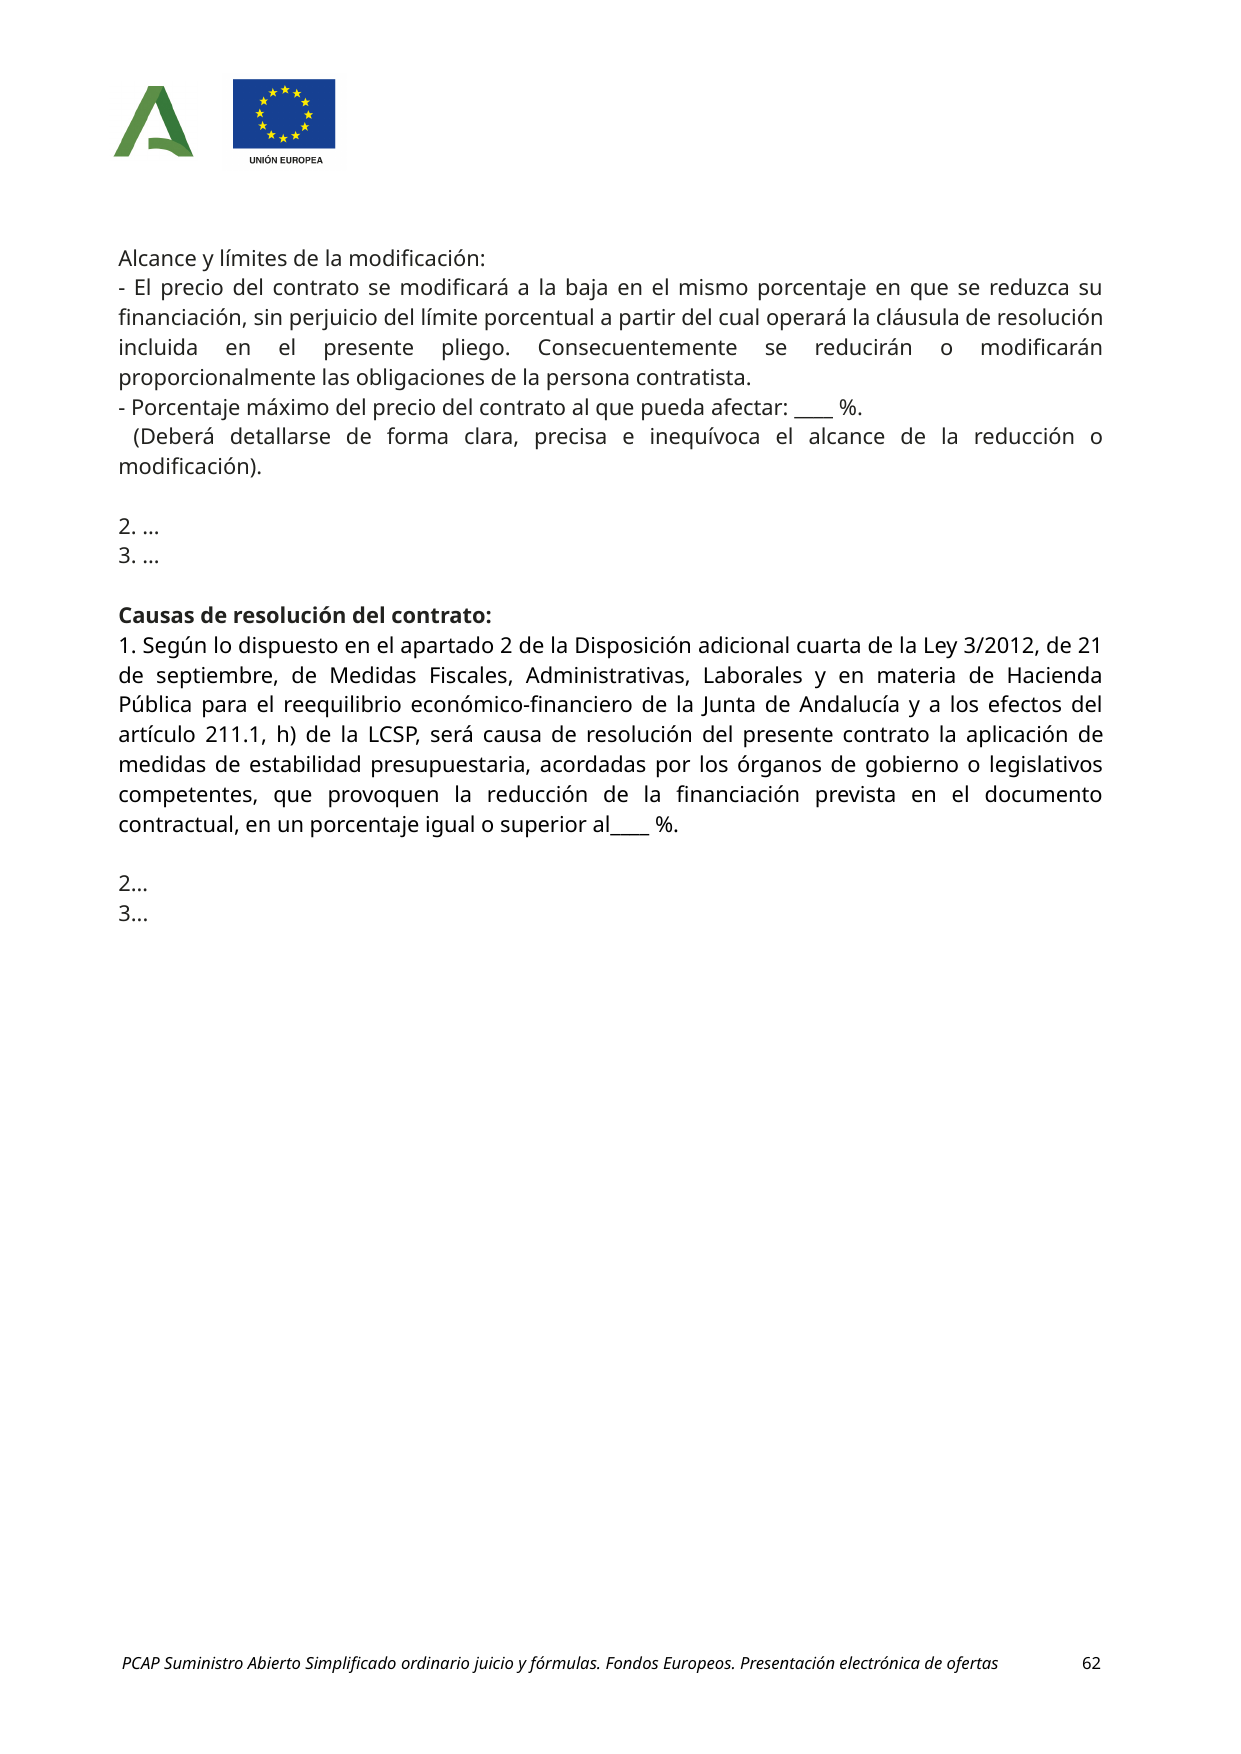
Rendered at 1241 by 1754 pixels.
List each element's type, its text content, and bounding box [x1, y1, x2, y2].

text 3... [118, 898, 1104, 928]
picture [221, 73, 347, 171]
text - El precio del contrato se modificará a la baja en el mismo porcentaje en que se reduzca su financiación, sin perjuicio del límite porcentual a partir del cual operará la cláusula de resolución incluida en el presente pliego. Consecuentemente se reducirán o modificarán proporcionalmente las obligaciones de la persona contratista. [118, 272, 1104, 391]
text 2… [118, 868, 1104, 898]
text (Deberá detallarse de forma clara, precisa e inequívoca el alcance de la reducción o modificación). [118, 421, 1104, 481]
text 2. … [118, 511, 1104, 540]
picture [109, 81, 198, 161]
text Causas de resolución del contrato: [118, 600, 1104, 630]
text 3. … [118, 540, 1104, 570]
text Alcance y límites de la modificación: [118, 242, 1104, 272]
text - Porcentaje máximo del precio del contrato al que pueda afectar: ____ %. [118, 391, 1104, 421]
text 1. Según lo dispuesto en el apartado 2 de la Disposición adicional cuarta de la Ley 3/2012, de 21 de septiembre, de Medidas Fiscales, Administrativas, Laborales y en materia de Hacienda Pública para el reequilibrio económico-financiero de la Junta de Andalucía y a los efectos del artículo 211.1, h) de la LCSP, será causa de resolución del presente contrato la aplicación de medidas de estabilidad presupuestaria, acordadas por los órganos de gobierno o legislativos competentes, que provoquen la reducción de la financiación prevista en el documento contractual, en un porcentaje igual o superior al____ %. [118, 630, 1104, 838]
